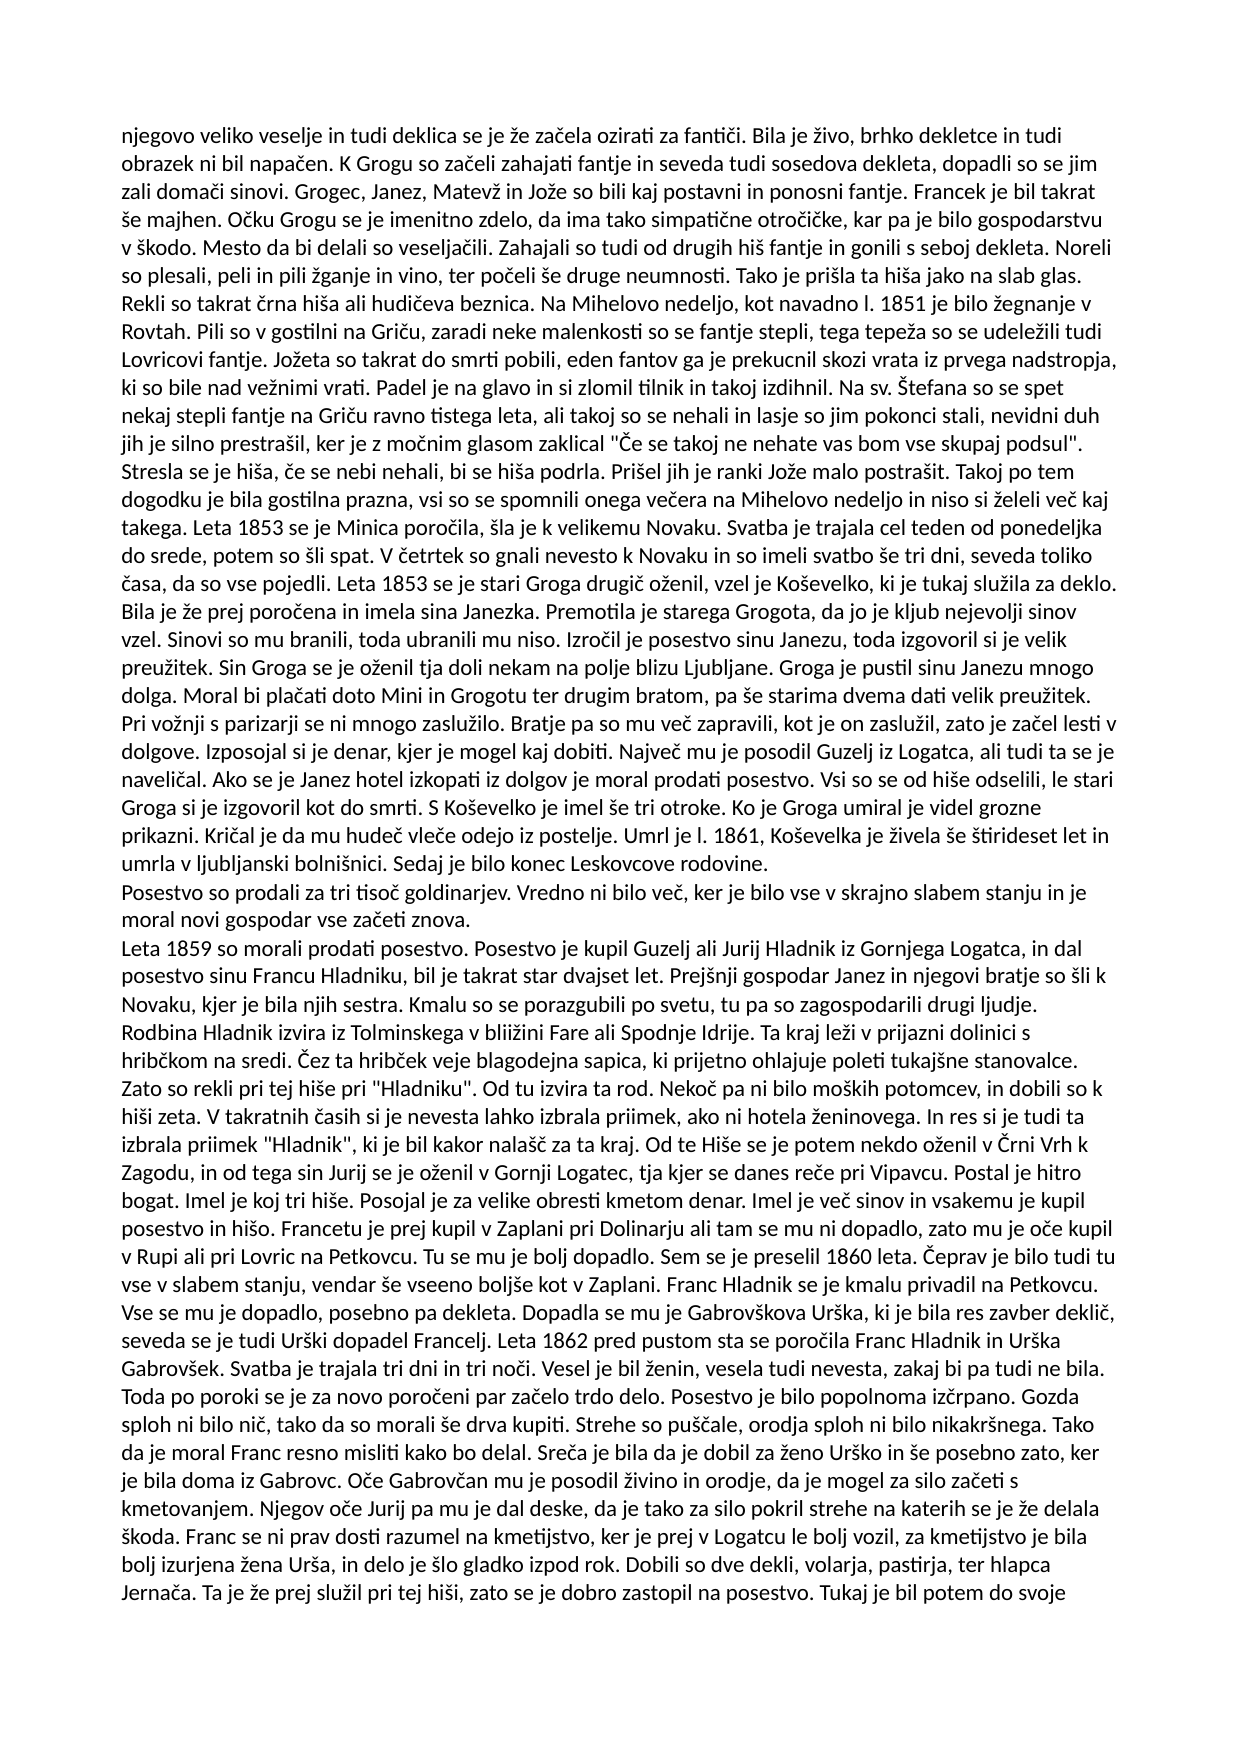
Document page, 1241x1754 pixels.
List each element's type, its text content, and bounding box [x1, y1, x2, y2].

table_header njegovo veliko veselje in tudi deklica se je že začela ozirati za fantiči. Bila je živo, brhko dekletce in tudi obrazek ni bil napačen. K Grogu so začeli zahajati fantje in seveda tudi sosedova dekleta, dopadli so se jim zali domači sinovi. Grogec, Janez, Matevž in Jože so bili kaj postavni in ponosni fantje. Francek je bil takrat še majhen. Očku Grogu se je imenitno zdelo, da ima tako simpatične otročičke, kar pa je bilo gospodarstvu v škodo. Mesto da bi delali so veseljačili. Zahajali so tudi od drugih hiš fantje in gonili s seboj dekleta. Noreli so plesali, peli in pili žganje in vino, ter počeli še druge neumnosti. Tako je prišla ta hiša jako na slab glas. Rekli so takrat črna hiša ali hudičeva beznica. Na Mihelovo nedeljo, kot navadno l. 1851 je bilo žegnanje v Rovtah. Pili so v gostilni na Griču, zaradi neke malenkosti so se fantje stepli, tega tepeža so se udeležili tudi Lovricovi fantje. Jožeta so takrat do smrti pobili, eden fantov ga je prekucnil skozi vrata iz prvega nadstropja, ki so bile nad vežnimi vrati. Padel je na glavo in si zlomil tilnik in takoj izdihnil. Na sv. Štefana so se spet nekaj stepli fantje na Griču ravno tistega leta, ali takoj so se nehali in lasje so jim pokonci stali, nevidni duh jih je silno prestrašil, ker je z močnim glasom zaklical "Če se takoj ne nehate vas bom vse skupaj podsul". Stresla se je hiša, če se nebi nehali, bi se hiša podrla. Prišel jih je ranki Jože malo postrašit. Takoj po tem dogodku je bila gostilna prazna, vsi so se spomnili onega večera na Mihelovo nedeljo in niso si želeli več kaj takega. Leta 1853 se je Minica poročila, šla je k velikemu Novaku. Svatba je trajala cel teden od ponedeljka do srede, potem so šli spat. V četrtek so gnali nevesto k Novaku in so imeli svatbo še tri dni, seveda toliko časa, da so vse pojedli. Leta 1853 se je stari Groga drugič oženil, vzel je Koševelko, ki je tukaj služila za deklo. Bila je že prej poročena in imela sina Janezka. Premotila je starega Grogota, da jo je kljub nejevolji sinov vzel. Sinovi so mu branili, toda ubranili mu niso. Izročil je posestvo sinu Janezu, toda izgovoril si je velik preužitek. Sin Groga se je oženil tja doli nekam na polje blizu Ljubljane. Groga je pustil sinu Janezu mnogo dolga. Moral bi plačati doto Mini in Grogotu ter drugim bratom, pa še starima dvema dati velik preužitek. Pri vožnji s parizarji se ni mnogo zaslužilo. Bratje pa so mu več zapravili, kot je on zaslužil, zato je začel lesti v dolgove. Izposojal si je denar, kjer je mogel kaj dobiti. Največ mu je posodil Guzelj iz Logatca, ali tudi ta se je naveličal. Ako se je Janez hotel izkopati iz dolgov je moral prodati posestvo. Vsi so se od hiše odselili, le stari Groga si je izgovoril kot do smrti. S Koševelko je imel še tri otroke. Ko je Groga umiral je videl grozne prikazni. Kričal je da mu hudeč vleče odejo iz postelje. Umrl je l. 1861, Koševelka je živela še štirideset let in umrla v ljubljanski bolnišnici. Sedaj je bilo konec Leskovcove rodovine. Posestvo so prodali za tri tisoč goldinarjev. Vredno ni bilo več, ker je bilo vse v skrajno slabem stanju in je moral novi gospodar vse začeti znova. Leta 1859 so morali prodati posestvo. Posestvo je kupil Guzelj ali Jurij Hladnik iz Gornjega Logatca, in dal posestvo sinu Francu Hladniku, bil je takrat star dvajset let. Prejšnji gospodar Janez in njegovi bratje so šli k Novaku, kjer je bila njih sestra. Kmalu so se porazgubili po svetu, tu pa so zagospodarili drugi ljudje. Rodbina Hladnik izvira iz Tolminskega v bliižini Fare ali Spodnje Idrije. Ta kraj leži v prijazni dolinici s hribčkom na sredi. Čez ta hribček veje blagodejna sapica, ki prijetno ohlajuje poleti tukajšne stanovalce. Zato so rekli pri tej hiše pri "Hladniku". Od tu izvira ta rod. Nekoč pa ni bilo moških potomcev, in dobili so k hiši zeta. V takratnih časih si je nevesta lahko izbrala priimek, ako ni hotela ženinovega. In res si je tudi ta izbrala priimek "Hladnik", ki je bil kakor nalašč za ta kraj. Od te Hiše se je potem nekdo oženil v Črni Vrh k Zagodu, in od tega sin Jurij se je oženil v Gornji Logatec, tja kjer se danes reče pri Vipavcu. Postal je hitro bogat. Imel je koj tri hiše. Posojal je za velike obresti kmetom denar. Imel je več sinov in vsakemu je kupil posestvo in hišo. Francetu je prej kupil v Zaplani pri Dolinarju ali tam se mu ni dopadlo, zato mu je oče kupil v Rupi ali pri Lovric na Petkovcu. Tu se mu je bolj dopadlo. Sem se je preselil 1860 leta. Čeprav je bilo tudi tu vse v slabem stanju, vendar še vseeno boljše kot v Zaplani. Franc Hladnik se je kmalu privadil na Petkovcu. Vse se mu je dopadlo, posebno pa dekleta. Dopadla se mu je Gabrovškova Urška, ki je bila res zavber deklič, seveda se je tudi Urški dopadel Francelj. Leta 1862 pred pustom sta se poročila Franc Hladnik in Urška Gabrovšek. Svatba je trajala tri dni in tri noči. Vesel je bil ženin, vesela tudi nevesta, zakaj bi pa tudi ne bila. Toda po poroki se je za novo poročeni par začelo trdo delo. Posestvo je bilo popolnoma izčrpano. Gozda sploh ni bilo nič, tako da so morali še drva kupiti. Strehe so puščale, orodja sploh ni bilo nikakršnega. Tako da je moral Franc resno misliti kako bo delal. Sreča je bila da je dobil za ženo Urško in še posebno zato, ker je bila doma iz Gabrovc. Oče Gabrovčan mu je posodil živino in orodje, da je mogel za silo začeti s kmetovanjem. Njegov oče Jurij pa mu je dal deske, da je tako za silo pokril strehe na katerih se je že delala škoda. Franc se ni prav dosti razumel na kmetijstvo, ker je prej v Logatcu le bolj vozil, za kmetijstvo je bila bolj izurjena žena Urša, in delo je šlo gladko izpod rok. Dobili so dve dekli, volarja, pastirja, ter hlapca Jernača. Ta je že prej služil pri tej hiši, zato se je dobro zastopil na posestvo. Tukaj je bil potem do svoje [118, 118, 1122, 1609]
